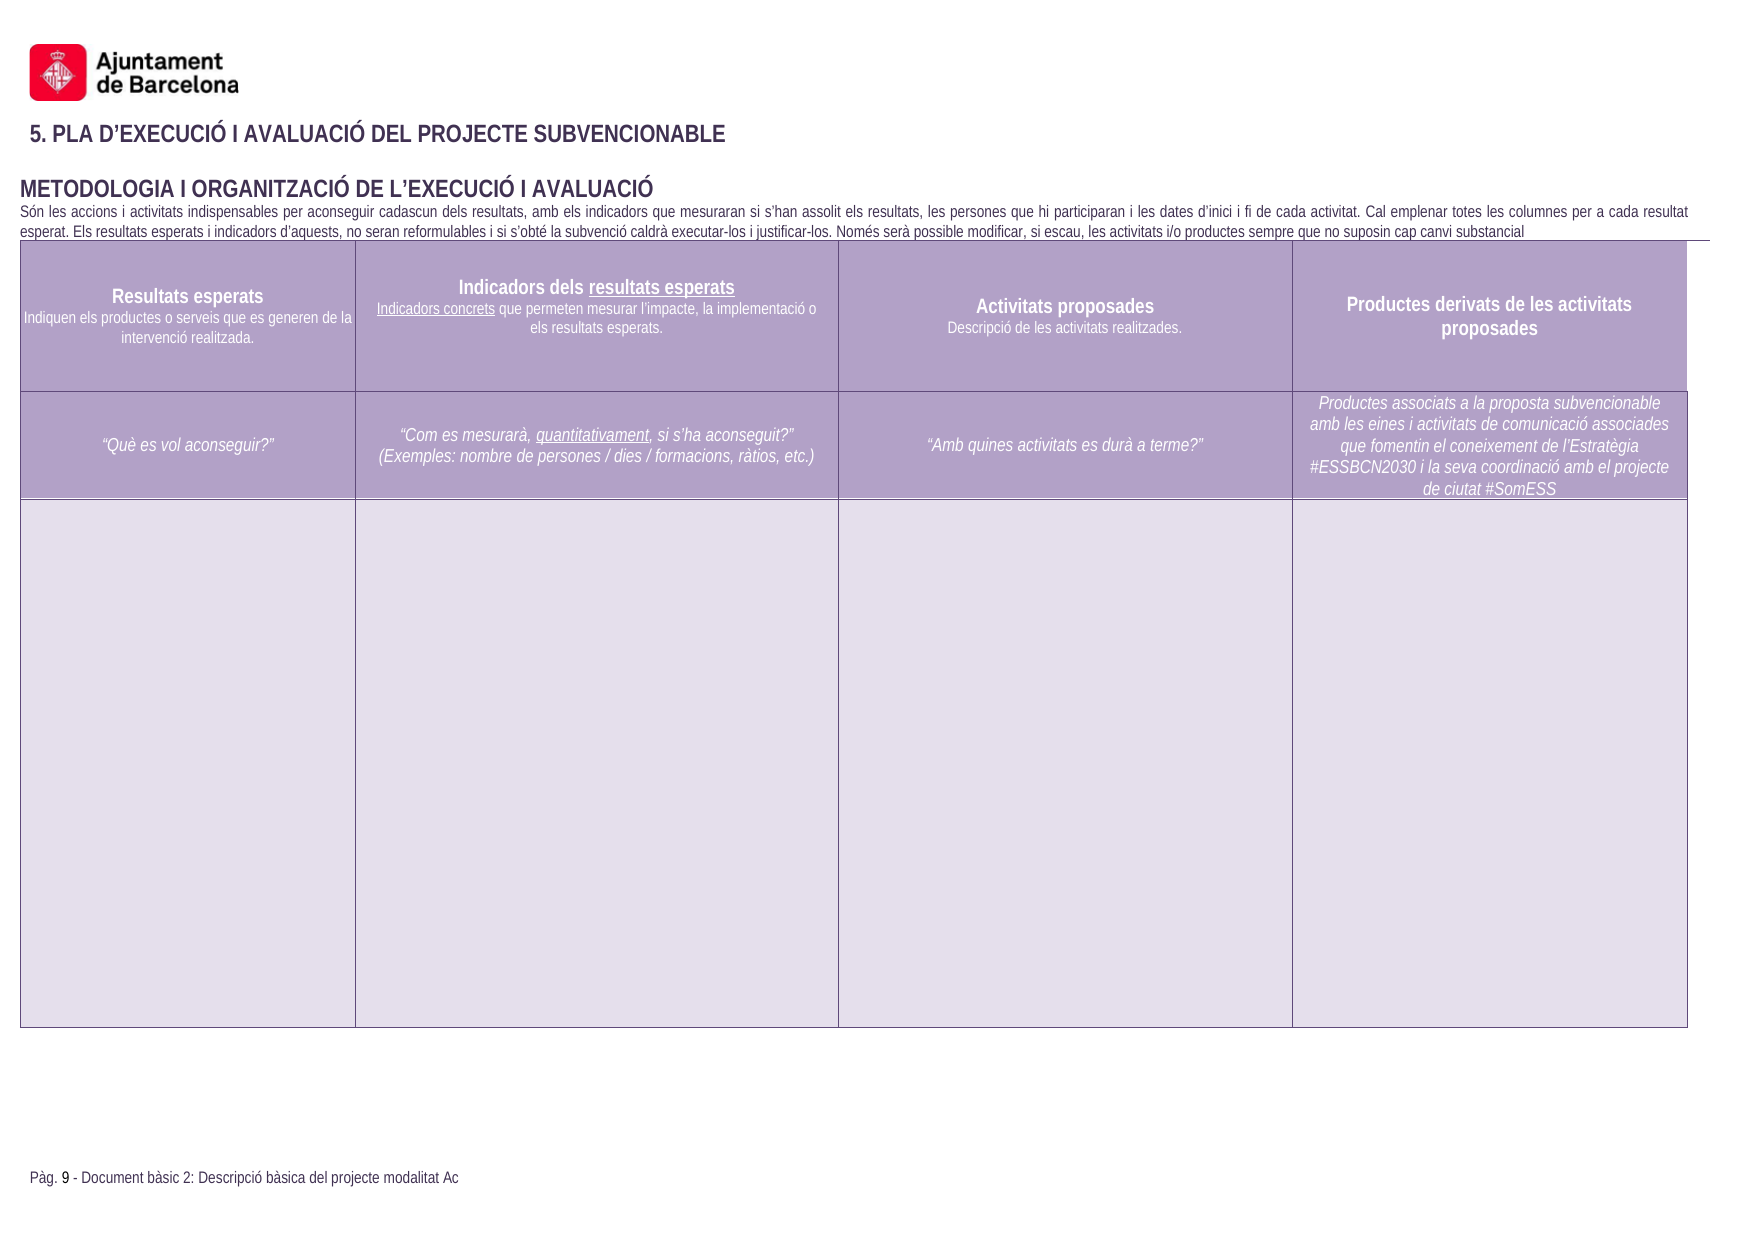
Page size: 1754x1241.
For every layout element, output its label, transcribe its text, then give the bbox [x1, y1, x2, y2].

table_cell [1688, 241, 1710, 391]
table_cell Activitats proposades Descripció de les activitats realitzades. [839, 241, 1292, 391]
table_cell Indicadors dels resultats esperats Indicadors concrets que permeten mesurar l’impacte, la implementació o els resultats esperats. [356, 241, 838, 391]
table_header METODOLOGIA I ORGANITZACIÓ DE L’EXECUCIÓ I AVALUACIÓ [20, 174, 1710, 202]
table_cell [1293, 500, 1687, 1027]
table_cell “Què es vol aconseguir?” [21, 392, 355, 498]
table_cell Productes derivats de les activitats proposades [1293, 241, 1687, 391]
table_cell Resultats esperats Indiquen els productes o serveis que es generen de la intervenció realitzada. [21, 241, 355, 391]
text 5. PLA D’EXECUCIÓ I AVALUACIÓ DEL PROJECTE SUBVENCIONABLE [29, 118, 1621, 147]
table_cell Productes associats a la proposta subvencionable amb les eines i activitats de comunicació associades que fomentin el coneixement de l’Estratègia #ESSBCN2030 i la seva coordinació amb el projecte de ciutat #SomESS [1293, 392, 1687, 498]
picture [29, 44, 239, 101]
table_cell [21, 500, 355, 1027]
table_cell [839, 500, 1292, 1027]
table_cell [356, 500, 838, 1027]
table_cell [1688, 499, 1710, 1027]
table_cell [1688, 391, 1710, 498]
table_cell “Com es mesurarà, quantitativament, si s’ha aconseguit?” (Exemples: nombre de persones / dies / formacions, ràtios, etc.) [356, 392, 838, 498]
table_cell Són les accions i activitats indispensables per aconseguir cadascun dels resultats, amb els indicadors que mesuraran si s’han assolit els resultats, les persones que hi participaran i les dates d’inici i fi de cada activitat. Cal emplenar totes les columnes per a cada resultat esperat. Els resultats esperats i indicadors d’aquests, no seran reformulables i si s’obté la subvenció caldrà executar-los i justificar-los. Només serà possible modificar, si escau, les activitats i/o productes sempre que no suposin cap canvi substancial [20, 202, 1710, 239]
table_cell “Amb quines activitats es durà a terme?” [839, 392, 1292, 498]
